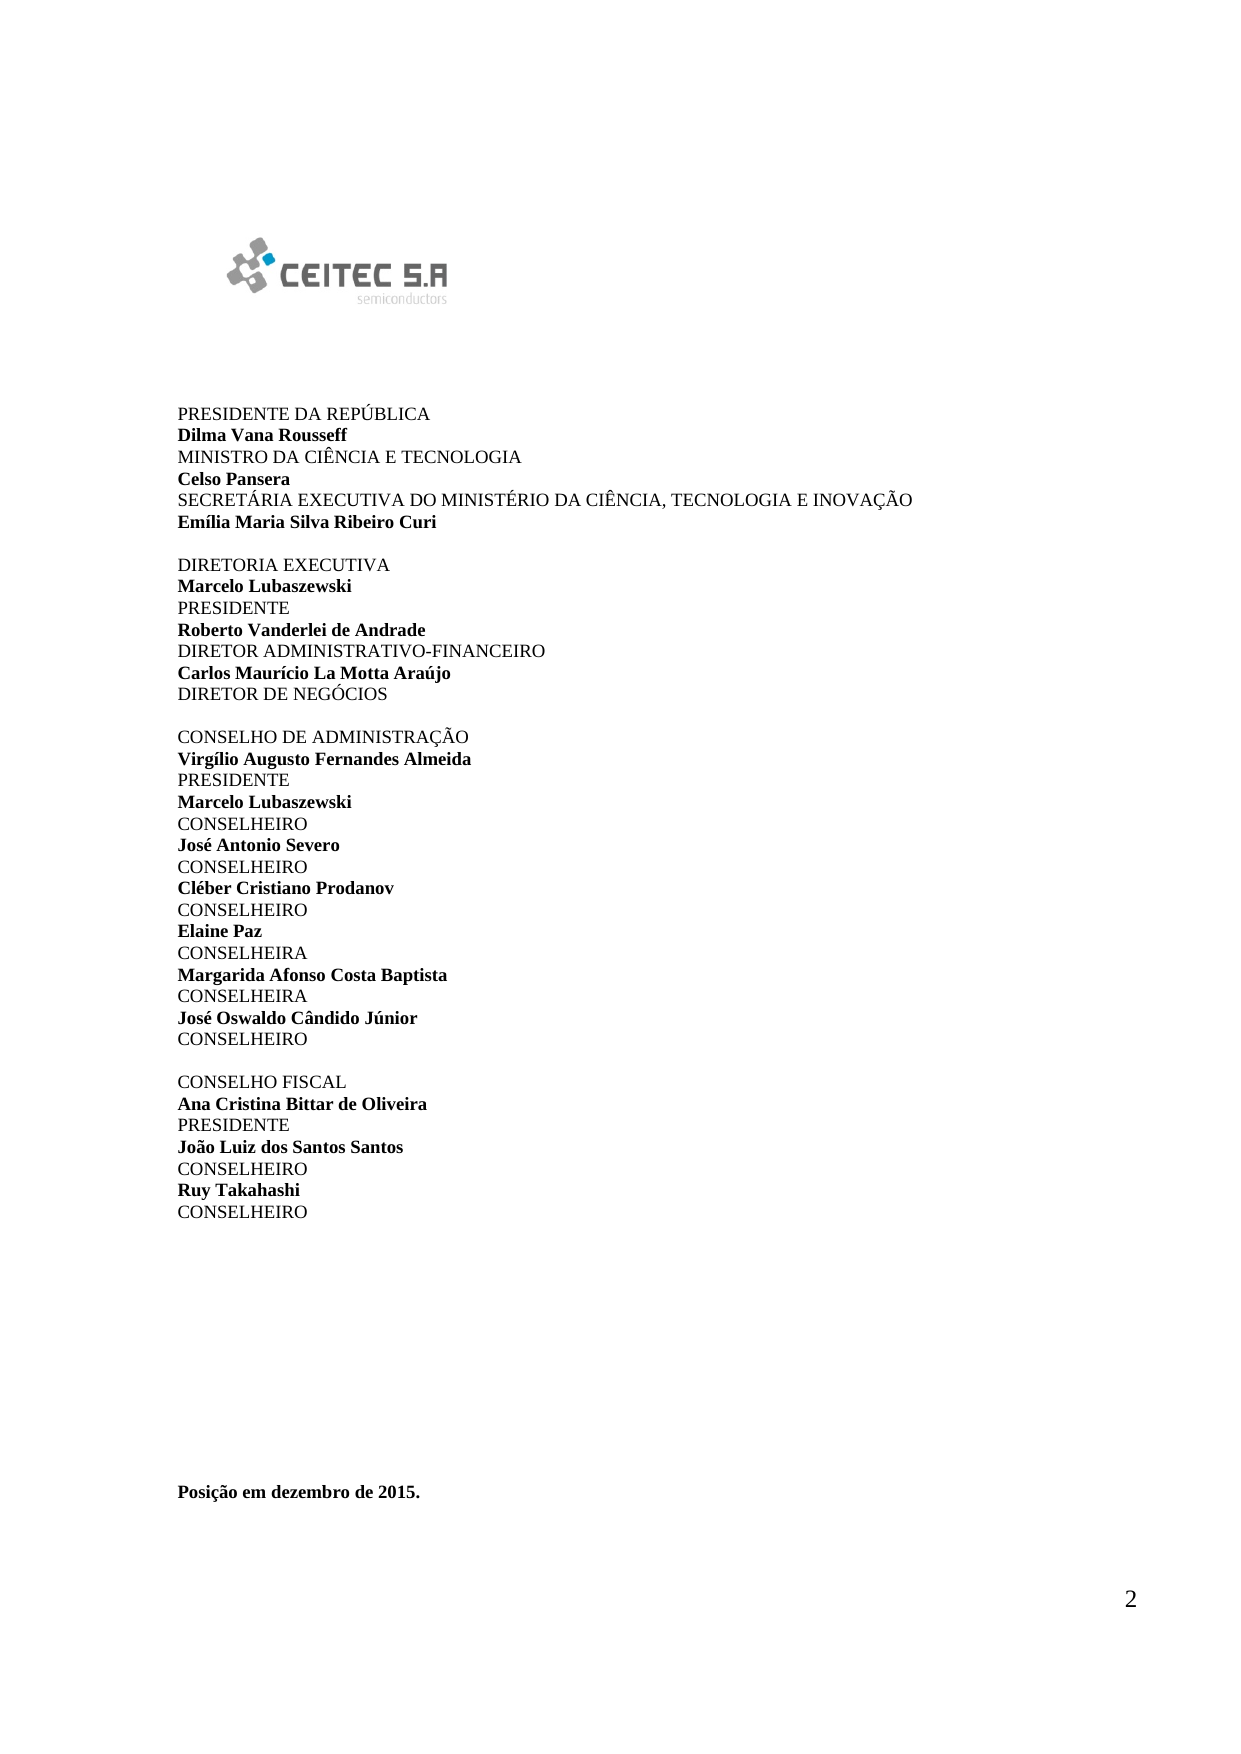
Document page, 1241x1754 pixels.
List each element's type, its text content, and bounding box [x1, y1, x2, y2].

list CONSELHEIRO [177, 1201, 1137, 1222]
list Cléber Cristiano Prodanov [177, 877, 1137, 899]
list CONSELHEIRA [177, 985, 1137, 1007]
list CONSELHEIRA [177, 942, 1137, 963]
list Marcelo Lubaszewski [177, 575, 1137, 597]
list Margarida Afonso Costa Baptista [177, 963, 1137, 985]
list CONSELHEIRO [177, 812, 1137, 834]
list Marcelo Lubaszewski [177, 791, 1137, 812]
list CONSELHO DE ADMINISTRAÇÃO [177, 726, 1137, 748]
list PRESIDENTE [177, 769, 1137, 791]
list CONSELHEIRO [177, 1028, 1137, 1050]
text Emília Maria Silva Ribeiro Curi [177, 511, 1137, 532]
list Posição em dezembro de 2015. [177, 1481, 1137, 1502]
list Carlos Maurício La Motta Araújo [177, 662, 1137, 683]
list DIRETOR ADMINISTRATIVO-FINANCEIRO [177, 640, 1137, 662]
text Dilma Vana Rousseff [177, 424, 1137, 446]
list CONSELHEIRO [177, 856, 1137, 877]
list CONSELHO FISCAL [177, 1071, 1137, 1093]
list João Luiz dos Santos Santos [177, 1136, 1137, 1157]
list CONSELHEIRO [177, 899, 1137, 920]
list CONSELHEIRO [177, 1157, 1137, 1179]
list José Antonio Severo [177, 834, 1137, 856]
text Roberto Vanderlei de Andrade [177, 618, 1137, 640]
text MINISTRO DA CIÊNCIA E TECNOLOGIA [177, 446, 1137, 467]
list PRESIDENTE [177, 597, 1137, 618]
text Celso Pansera [177, 467, 1137, 489]
list PRESIDENTE [177, 1114, 1137, 1136]
text SECRETÁRIA EXECUTIVA DO MINISTÉRIO DA CIÊNCIA, TECNOLOGIA E INOVAÇÃO [177, 489, 1137, 511]
text DIRETORIA EXECUTIVA [177, 554, 1137, 575]
list José Oswaldo Cândido Júnior [177, 1007, 1137, 1028]
list Elaine Paz [177, 920, 1137, 942]
list DIRETOR DE NEGÓCIOS [177, 683, 1137, 705]
text PRESIDENTE DA REPÚBLICA [177, 403, 1137, 424]
list Ana Cristina Bittar de Oliveira [177, 1093, 1137, 1114]
list Virgílio Augusto Fernandes Almeida [177, 748, 1137, 769]
list Ruy Takahashi [177, 1179, 1137, 1201]
